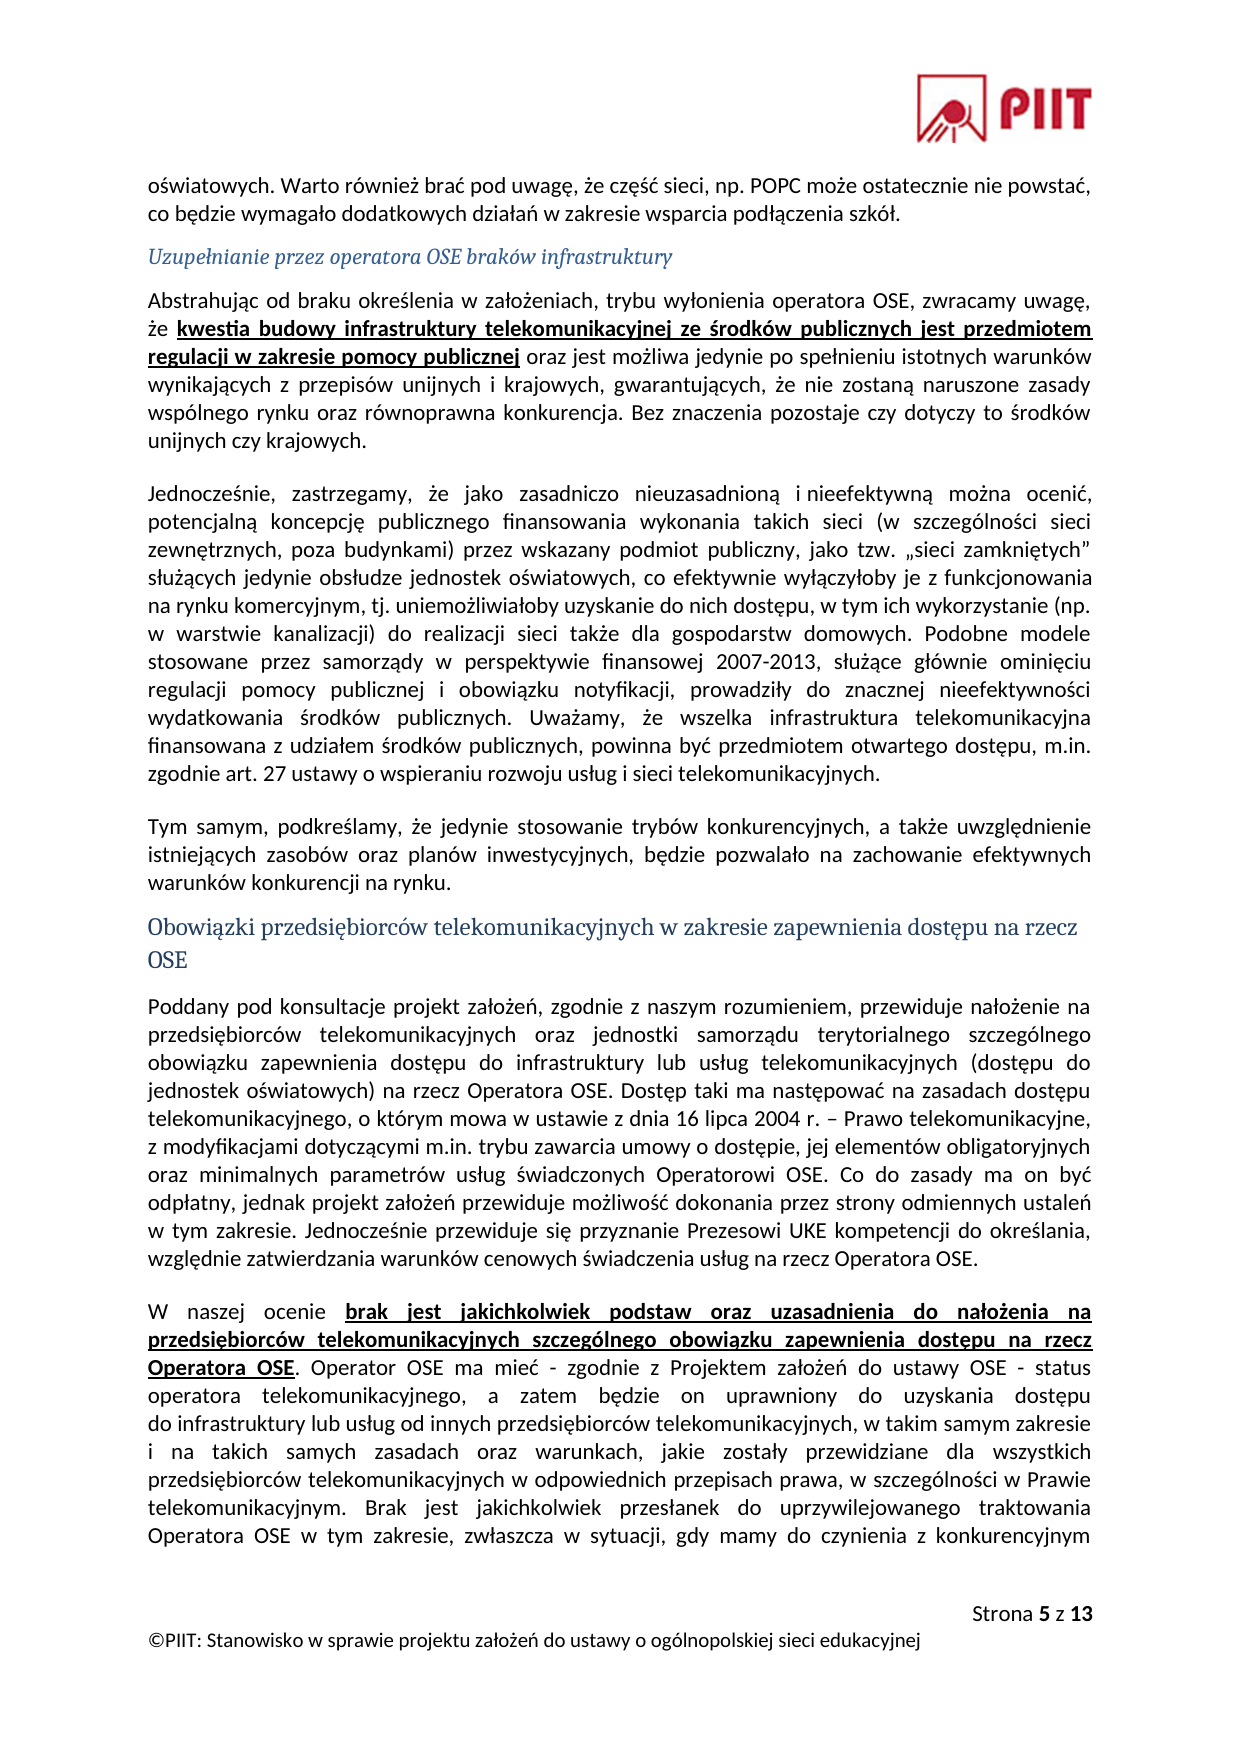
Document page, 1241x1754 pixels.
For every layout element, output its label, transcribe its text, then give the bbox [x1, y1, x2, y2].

text Poddany pod konsultacje projekt założeń, zgodnie z naszym rozumieniem, przewiduje nałożenie na przedsiębiorców telekomunikacyjnych oraz jednostki samorządu terytorialnego szczególnego obowiązku zapewnienia dostępu do infrastruktury lub usług telekomunikacyjnych (dostępu do jednostek oświatowych) na rzecz Operatora OSE. Dostęp taki ma następować na zasadach dostępu telekomunikacyjnego, o którym mowa w ustawie z dnia 16 lipca 2004 r. – Prawo telekomunikacyjne, z modyfikacjami dotyczącymi m.in. trybu zawarcia umowy o dostępie, jej elementów obligatoryjnych oraz minimalnych parametrów usług świadczonych Operatorowi OSE. Co do zasady ma on być odpłatny, jednak projekt założeń przewiduje możliwość dokonania przez strony odmiennych ustaleń w tym zakresie. Jednocześnie przewiduje się przyznanie Prezesowi UKE kompetencji do określania, względnie zatwierdzania warunków cenowych świadczenia usług na rzecz Operatora OSE. [148, 992, 1093, 1272]
text Jednocześnie, zastrzegamy, że jako zasadniczo nieuzasadnioną i nieefektywną można ocenić, potencjalną koncepcję publicznego finansowania wykonania takich sieci (w szczególności sieci zewnętrznych, poza budynkami) przez wskazany podmiot publiczny, jako tzw. „sieci zamkniętych” służących jedynie obsłudze jednostek oświatowych, co efektywnie wyłączyłoby je z funkcjonowania na rynku komercyjnym, tj. uniemożliwiałoby uzyskanie do nich dostępu, w tym ich wykorzystanie (np. w warstwie kanalizacji) do realizacji sieci także dla gospodarstw domowych. Podobne modele stosowane przez samorządy w perspektywie finansowej 2007-2013, służące głównie ominięciu regulacji pomocy publicznej i obowiązku notyfikacji, prowadziły do znacznej nieefektywności wydatkowania środków publicznych. Uważamy, że wszelka infrastruktura telekomunikacyjna finansowana z udziałem środków publicznych, powinna być przedmiotem otwartego dostępu, m.in. zgodnie art. 27 ustawy o wspieraniu rozwoju usług i sieci telekomunikacyjnych. [148, 479, 1093, 787]
text oświatowych. Warto również brać pod uwagę, że część sieci, np. POPC może ostatecznie nie powstać, co będzie wymagało dodatkowych działań w zakresie wsparcia podłączenia szkół. [148, 171, 1093, 227]
subtitle Obowiązki przedsiębiorców telekomunikacyjnych w zakresie zapewnienia dostępu na rzecz OSE [148, 913, 1093, 975]
text W naszej ocenie brak jest jakichkolwiek podstaw oraz uzasadnienia do nałożenia na przedsiębiorców telekomunikacyjnych szczególnego obowiązku zapewnienia dostępu na rzecz [148, 1297, 1093, 1349]
text Abstrahując od braku określenia w założeniach, trybu wyłonienia operatora OSE, zwracamy uwagę, że kwestia budowy infrastruktury telekomunikacyjnej ze środków publicznych jest przedmiotem regulacji w zakresie pomocy publicznej oraz jest możliwa jedynie po spełnieniu istotnych warunków wynikających z przepisów unijnych i krajowych, gwarantujących, że nie zostaną naruszone zasady wspólnego rynku oraz równoprawna konkurencja. Bez znaczenia pozostaje czy dotyczy to środków unijnych czy krajowych. [148, 286, 1093, 454]
subtitle Uzupełnianie przez operatora OSE braków infrastruktury [148, 243, 1093, 270]
text Operatora OSE. Operator OSE ma mieć - zgodnie z Projektem założeń do ustawy OSE - status operatora telekomunikacyjnego, a zatem będzie on uprawniony do uzyskania dostępu do infrastruktury lub usług od innych przedsiębiorców telekomunikacyjnych, w takim samym zakresie i na takich samych zasadach oraz warunkach, jakie zostały przewidziane dla wszystkich przedsiębiorców telekomunikacyjnych w odpowiednich przepisach prawa, w szczególności w Prawie telekomunikacyjnym. Brak jest jakichkolwiek przesłanek do uprzywilejowanego traktowania Operatora OSE w tym zakresie, zwłaszcza w sytuacji, gdy mamy do czynienia z konkurencyjnym [148, 1351, 1093, 1549]
text Tym samym, podkreślamy, że jedynie stosowanie trybów konkurencyjnych, a także uwzględnienie istniejących zasobów oraz planów inwestycyjnych, będzie pozwalało na zachowanie efektywnych warunków konkurencji na rynku. [148, 812, 1093, 897]
